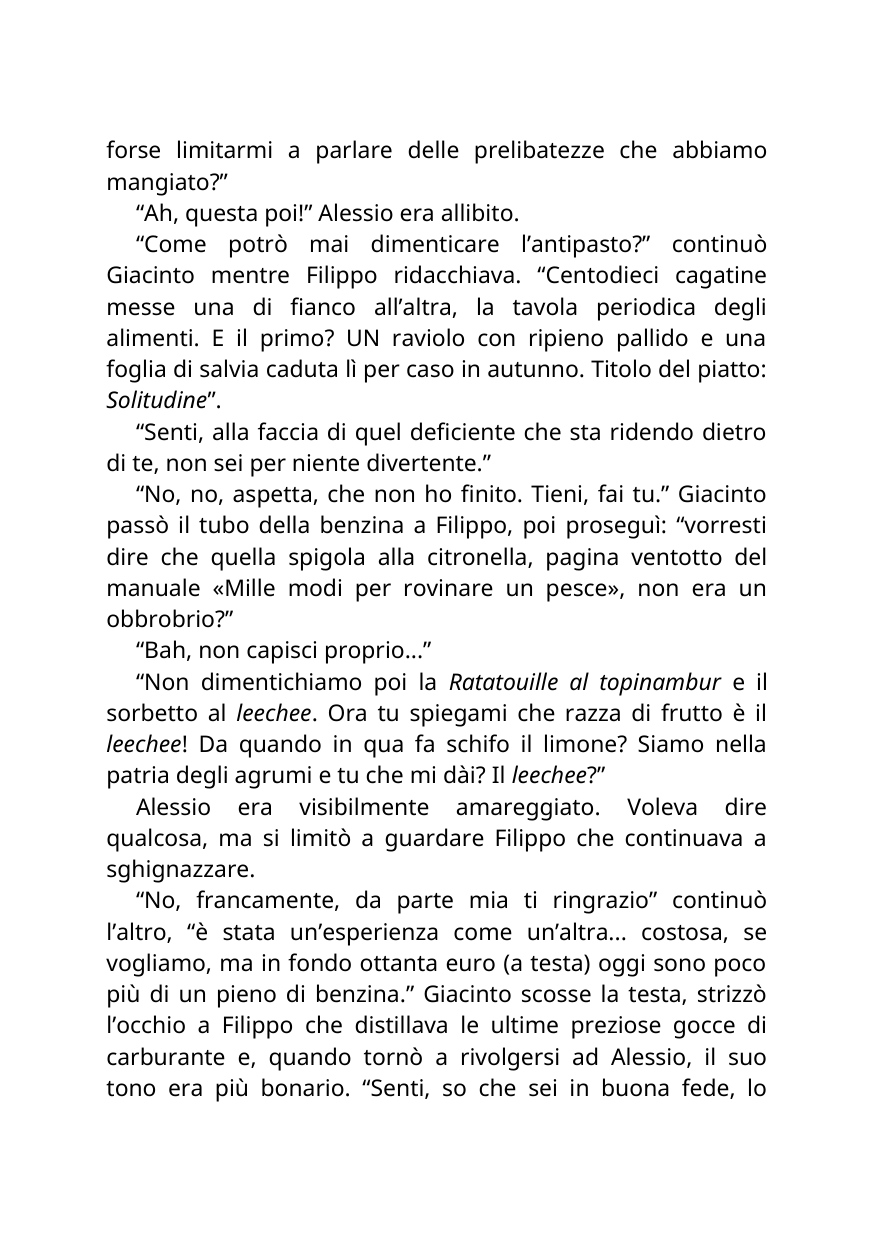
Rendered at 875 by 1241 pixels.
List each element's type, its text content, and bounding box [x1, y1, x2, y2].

text “Ah, questa poi!” Alessio era allibito. [106, 197, 768, 228]
text “No, francamente, da parte mia ti ringrazio” continuò l’altro, “è stata un’esperienza come un’altra... costosa, se vogliamo, ma in fondo ottanta euro (a testa) oggi sono poco più di un pieno di benzina.” Giacinto scosse la testa, strizzò l’occhio a Filippo che distillava le ultime preziose gocce di carburante e, quando tornò a rivolgersi ad Alessio, il suo tono era più bonario. “Senti, so che sei in buona fede, lo [106, 884, 768, 1103]
text Alessio era visibilmente amareggiato. Voleva dire qualcosa, ma si limitò a guardare Filippo che continuava a sghignazzare. [106, 791, 768, 884]
text “Senti, alla faccia di quel deficiente che sta ridendo dietro di te, non sei per niente divertente.” [106, 416, 768, 478]
text forse limitarmi a parlare delle prelibatezze che abbiamo mangiato?” [106, 134, 768, 197]
text “Come potrò mai dimenticare l’antipasto?” continuò Giacinto mentre Filippo ridacchiava. “Centodieci cagatine messe una di fianco all’altra, la tavola periodica degli alimenti. E il primo? UN raviolo con ripieno pallido e una foglia di salvia caduta lì per caso in autunno. Titolo del piatto: Solitudine”. [106, 228, 768, 416]
text “No, no, aspetta, che non ho finito. Tieni, fai tu.” Giacinto passò il tubo della benzina a Filippo, poi proseguì: “vorresti dire che quella spigola alla citronella, pagina ventotto del manuale «Mille modi per rovinare un pesce», non era un obbrobrio?” [106, 478, 768, 634]
text “Bah, non capisci proprio...” [106, 634, 768, 666]
text “Non dimentichiamo poi la Ratatouille al topinambur e il sorbetto al leechee. Ora tu spiegami che razza di frutto è il leechee! Da quando in qua fa schifo il limone? Siamo nella patria degli agrumi e tu che mi dài? Il leechee?” [106, 666, 768, 791]
